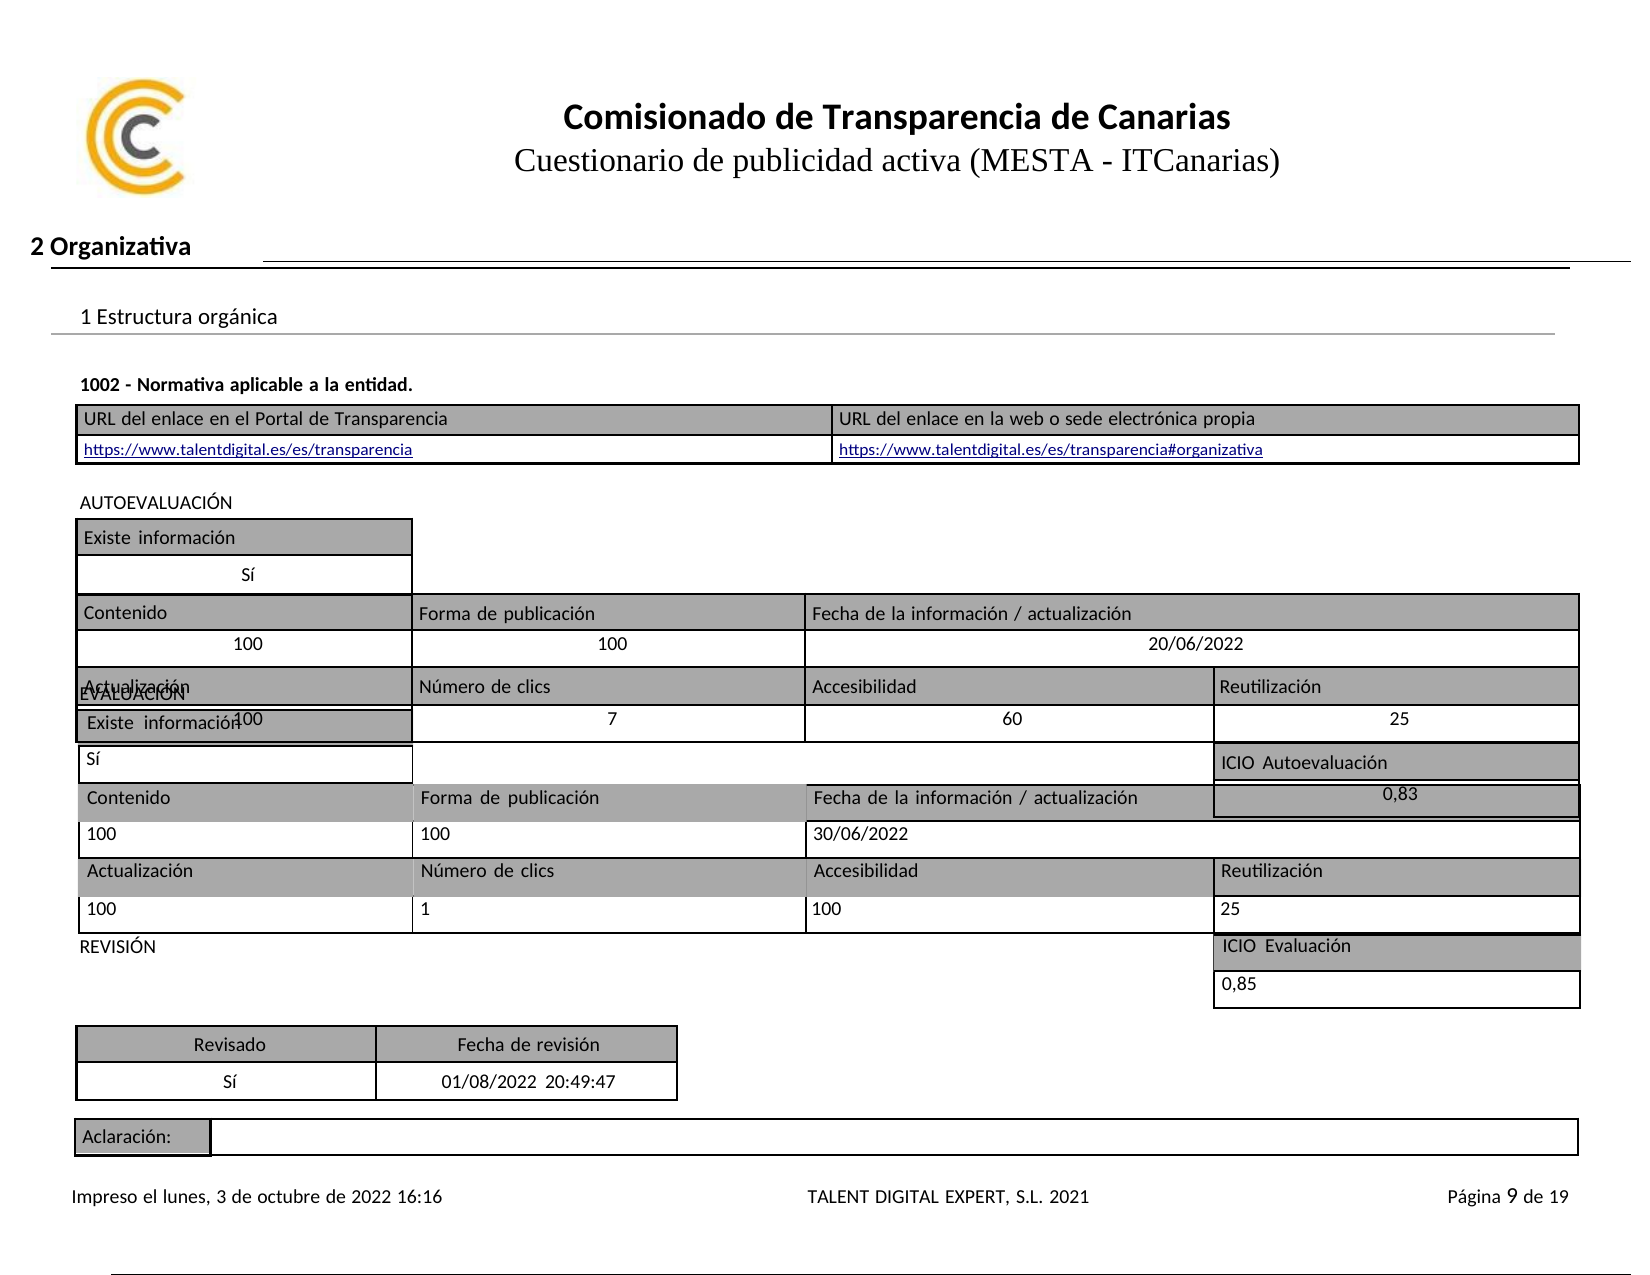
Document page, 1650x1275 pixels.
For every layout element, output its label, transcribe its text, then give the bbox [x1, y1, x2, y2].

text 1002 - Normativa aplicable a la entidad. [79, 372, 1594, 396]
table_cell https://www.talentdigital.es/es/transparencia#organizativa [833, 436, 1578, 462]
table_cell 60 [806, 706, 1213, 741]
table_cell 20/06/2022 [806, 631, 1578, 666]
table_cell ICIO Autoevaluación [1215, 744, 1578, 779]
table_cell https://www.talentdigital.es/es/transparencia [78, 436, 831, 462]
table_cell Fecha de la información / actualización [806, 595, 1578, 629]
table_cell 100 [78, 631, 411, 666]
table_cell 100 [413, 631, 804, 666]
table_cell Número de clics [413, 668, 804, 704]
table_header [212, 1120, 1577, 1153]
table_cell Reutilización [1215, 668, 1578, 704]
table_cell Contenido [78, 596, 411, 629]
table_cell 7 [413, 706, 804, 741]
table_header Fecha de revisión [377, 1027, 676, 1061]
subtitle 1 Estructura orgánica [79, 302, 1594, 330]
table_cell [413, 743, 1213, 784]
table_header Revisado [78, 1027, 375, 1061]
table_cell Sí [78, 556, 411, 593]
text AUTOEVALUACIÓN [79, 490, 1594, 514]
list Organizativa [30, 229, 1594, 262]
table_cell [80, 747, 412, 782]
table_header Aclaración: [76, 1120, 209, 1153]
table_cell Accesibilidad [806, 668, 1213, 704]
table_cell Sí [78, 1063, 375, 1098]
table_header [413, 518, 1579, 593]
table_cell 25 [1215, 706, 1578, 741]
table_header URL del enlace en el Portal de Transparencia [78, 406, 831, 434]
table_cell Actualización [78, 668, 411, 704]
table_cell 01/08/2022 20:49:47 [377, 1063, 676, 1098]
table_cell Forma de publicación [413, 595, 804, 629]
table_header Existe información [78, 520, 411, 554]
table_header URL del enlace en la web o sede electrónica propia [833, 406, 1578, 434]
